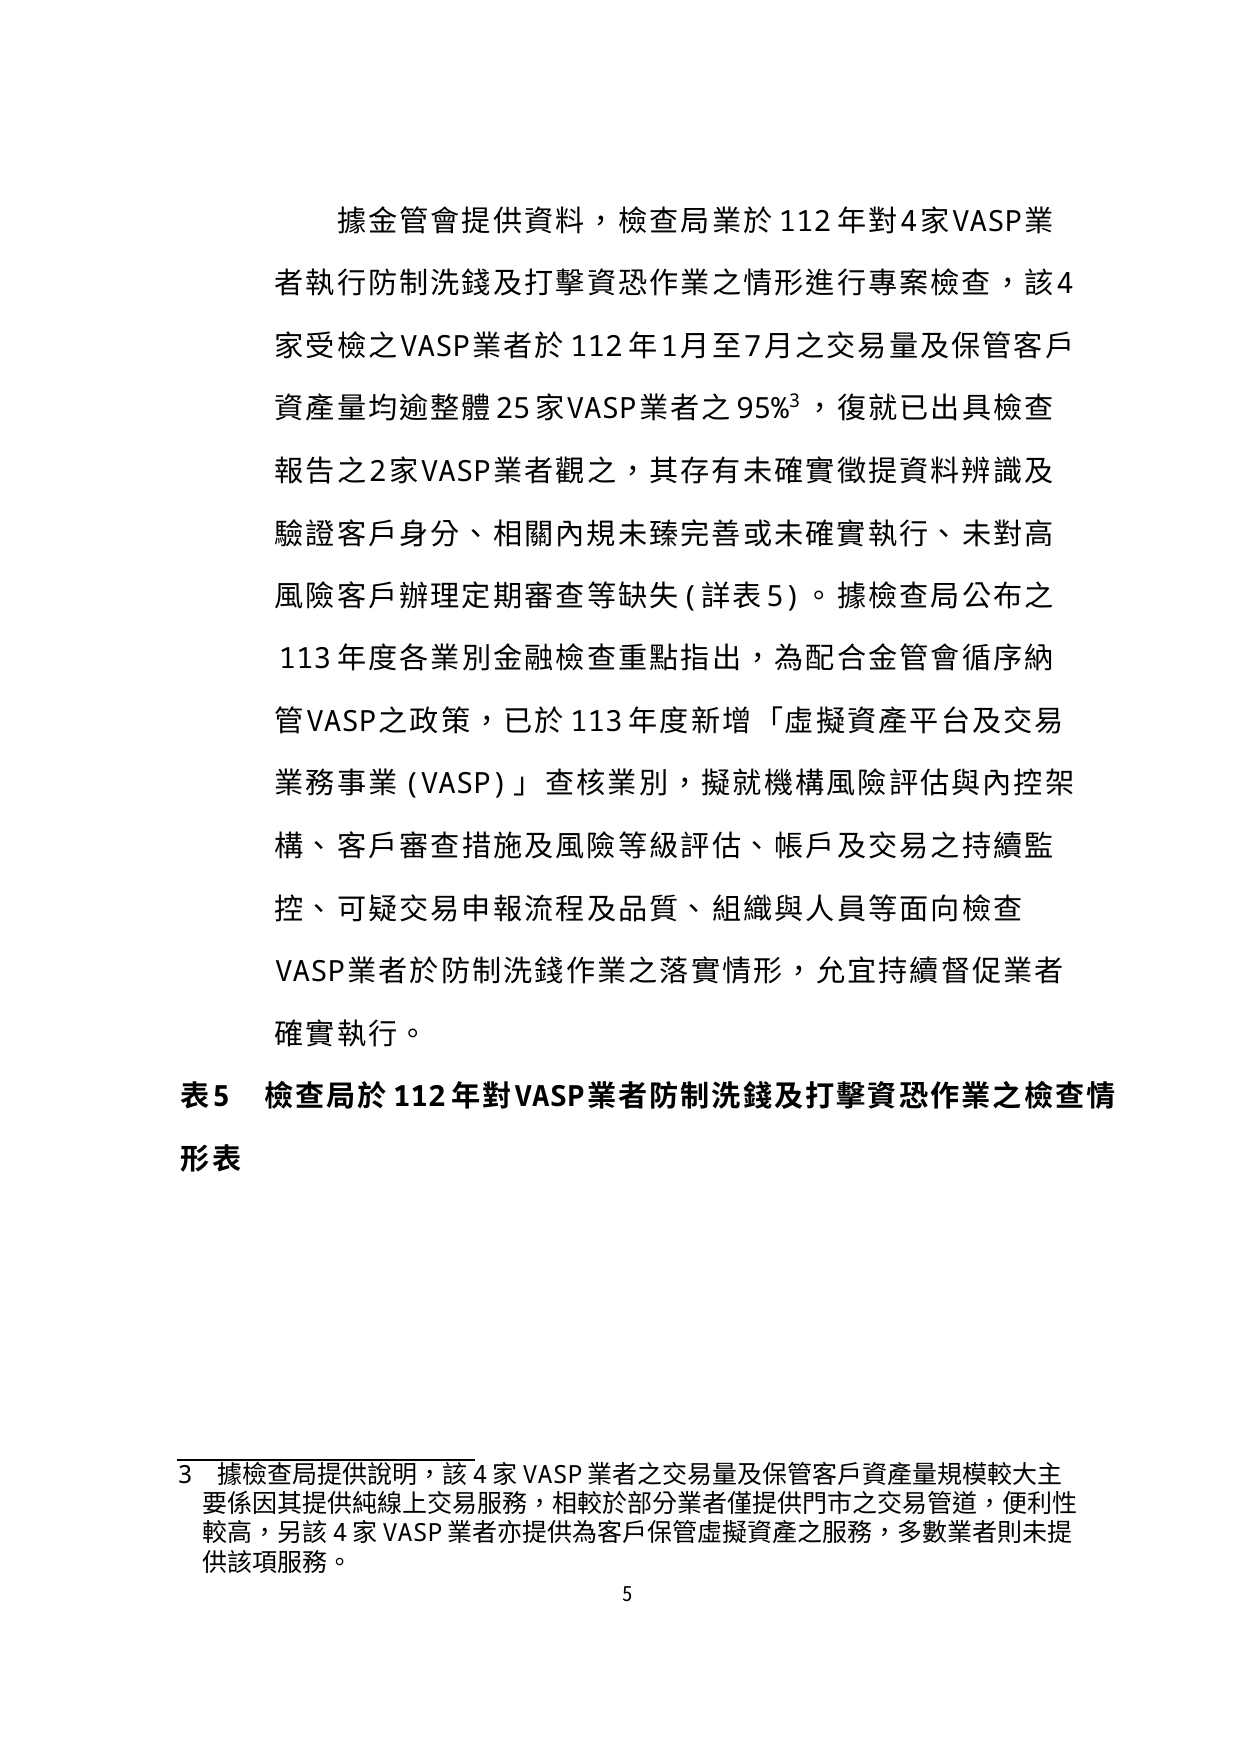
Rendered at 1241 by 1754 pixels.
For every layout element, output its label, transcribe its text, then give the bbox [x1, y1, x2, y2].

text 據金管會提供資料，檢查局業於112年對4家VASP業者執行防制洗錢及打擊資恐作業之情形進行專案檢查，該4家受檢之VASP業者於112年1月至7月之交易量及保管客戶資產量均逾整體25家VASP業者之95%，復就已出具檢查報告之2家VASP業者觀之，其存有未確實徵提資料辨識及驗證客戶身分、相關內規未臻完善或未確實執行、未對高風險客戶辦理定期審查等缺失(詳表5)。據檢查局公布之113年度各業別金融檢查重點指出，為配合金管會循序納管VASP之政策，已於113年度新增「虛擬資產平台及交易業務事業(VASP)」查核業別，擬就機構風險評估與內控架構、客戶審查措施及風險等級評估、帳戶及交易之持續監控、可疑交易申報流程及品質、組織與人員等面向檢查VASP業者於防制洗錢作業之落實情形，允宜持續督促業者確實執行。 [268, 177, 1075, 1052]
text 據檢查局提供說明，該4家VASP業者之交易量及保管客戶資產量規模較大主要係因其提供純線上交易服務，相較於部分業者僅提供門市之交易管道，便利性較高，另該4家VASP業者亦提供為客戶保管虛擬資產之服務，多數業者則未提供該項服務。 [177, 1460, 1078, 1577]
text 表5 檢查局於112年對VASP業者防制洗錢及打擊資恐作業之檢查情形表 [165, 1052, 1126, 1177]
